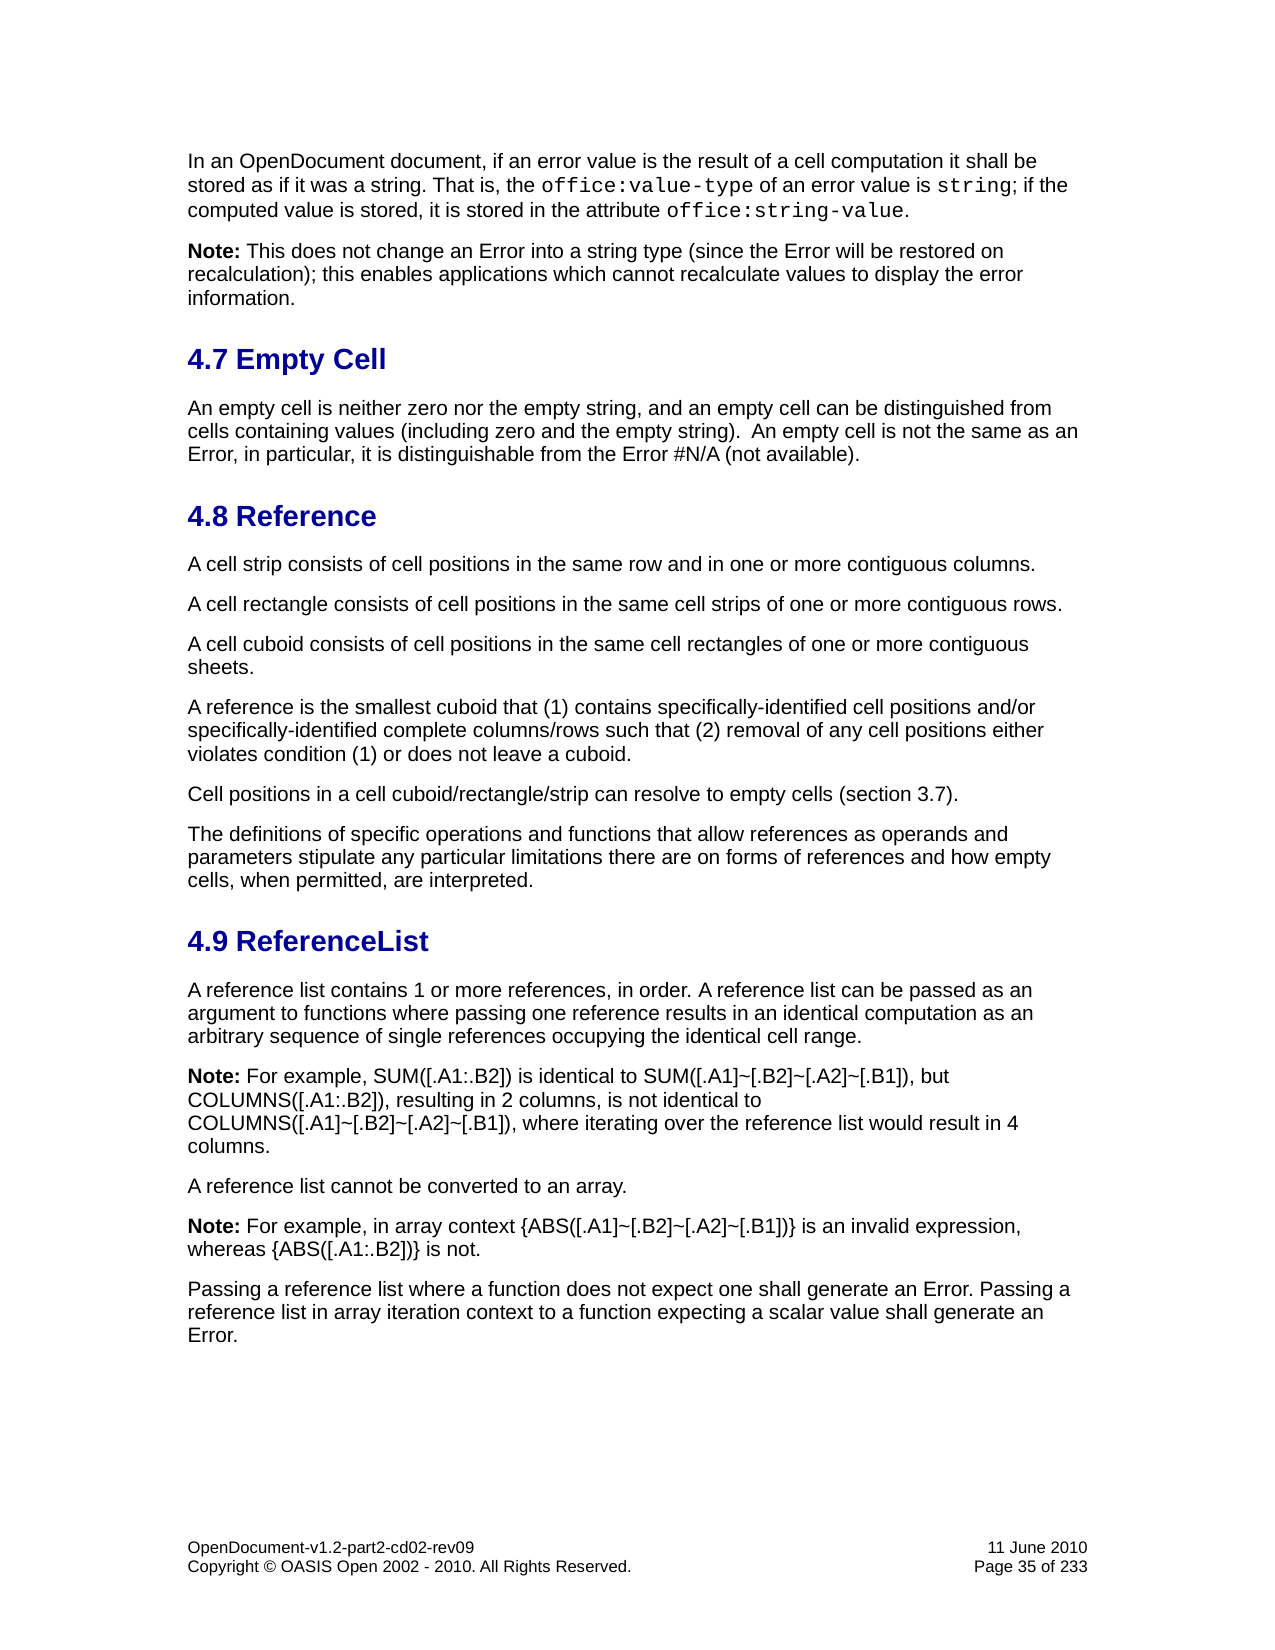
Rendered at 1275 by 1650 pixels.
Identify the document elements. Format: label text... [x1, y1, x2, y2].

text Note: For example, SUM([.A1:.B2]) is identical to SUM([.A1]~[.B2]~[.A2]~[.B1]), but COLUMNS([.A1:.B2]), resulting in 2 columns, is not identical to COLUMNS([.A1]~[.B2]~[.A2]~[.B1]), where iterating over the reference list would result in 4 columns. [187, 1065, 1088, 1158]
text A reference is the smallest cuboid that (1) contains specifically-identified cell positions and/or specifically-identified complete columns/rows such that (2) removal of any cell positions either violates condition (1) or does not leave a cuboid. [187, 696, 1088, 766]
text A reference list contains 1 or more references, in order. A reference list can be passed as an argument to functions where passing one reference results in an identical computation as an arbitrary sequence of single references occupying the identical cell range. [187, 979, 1088, 1048]
subtitle Empty Cell [187, 343, 1088, 376]
text A cell rectangle consists of cell positions in the same cell strips of one or more contiguous rows. [187, 593, 1088, 616]
text In an OpenDocument document, if an error value is the result of a cell computation it shall be stored as if it was a string. That is, the office:value-type of an error value is string; if the computed value is stored, it is stored in the attribute office:string-value. [187, 150, 1088, 223]
text A cell cuboid consists of cell positions in the same cell rectangles of one or more contiguous sheets. [187, 633, 1088, 679]
text Note: For example, in array context {ABS([.A1]~[.B2]~[.A2]~[.B1])} is an invalid expression, whereas {ABS([.A1:.B2])} is not. [187, 1214, 1088, 1261]
text Note: This does not change an Error into a string type (since the Error will be restored on recalculation); this enables applications which cannot recalculate values to display the error information. [187, 240, 1088, 309]
text An empty cell is neither zero nor the empty string, and an empty cell can be distinguished from cells containing values (including zero and the empty string). An empty cell is not the same as an Error, in particular, it is distinguishable from the Error #N/A (not available). [187, 396, 1088, 466]
text Cell positions in a cell cuboid/rectangle/strip can resolve to empty cells (section 3.7). [187, 782, 1088, 806]
text A cell strip consists of cell positions in the same row and in one or more contiguous columns. [187, 553, 1088, 576]
text A reference list cannot be converted to an array. [187, 1175, 1088, 1198]
text The definitions of specific operations and functions that allow references as operands and parameters stipulate any particular limitations there are on forms of references and how empty cells, when permitted, are interpreted. [187, 822, 1088, 892]
subtitle Reference [187, 499, 1088, 532]
subtitle ReferenceList [187, 925, 1088, 958]
text Passing a reference list where a function does not expect one shall generate an Error. Passing a reference list in array iteration context to a function expecting a scalar value shall generate an Error. [187, 1278, 1088, 1347]
